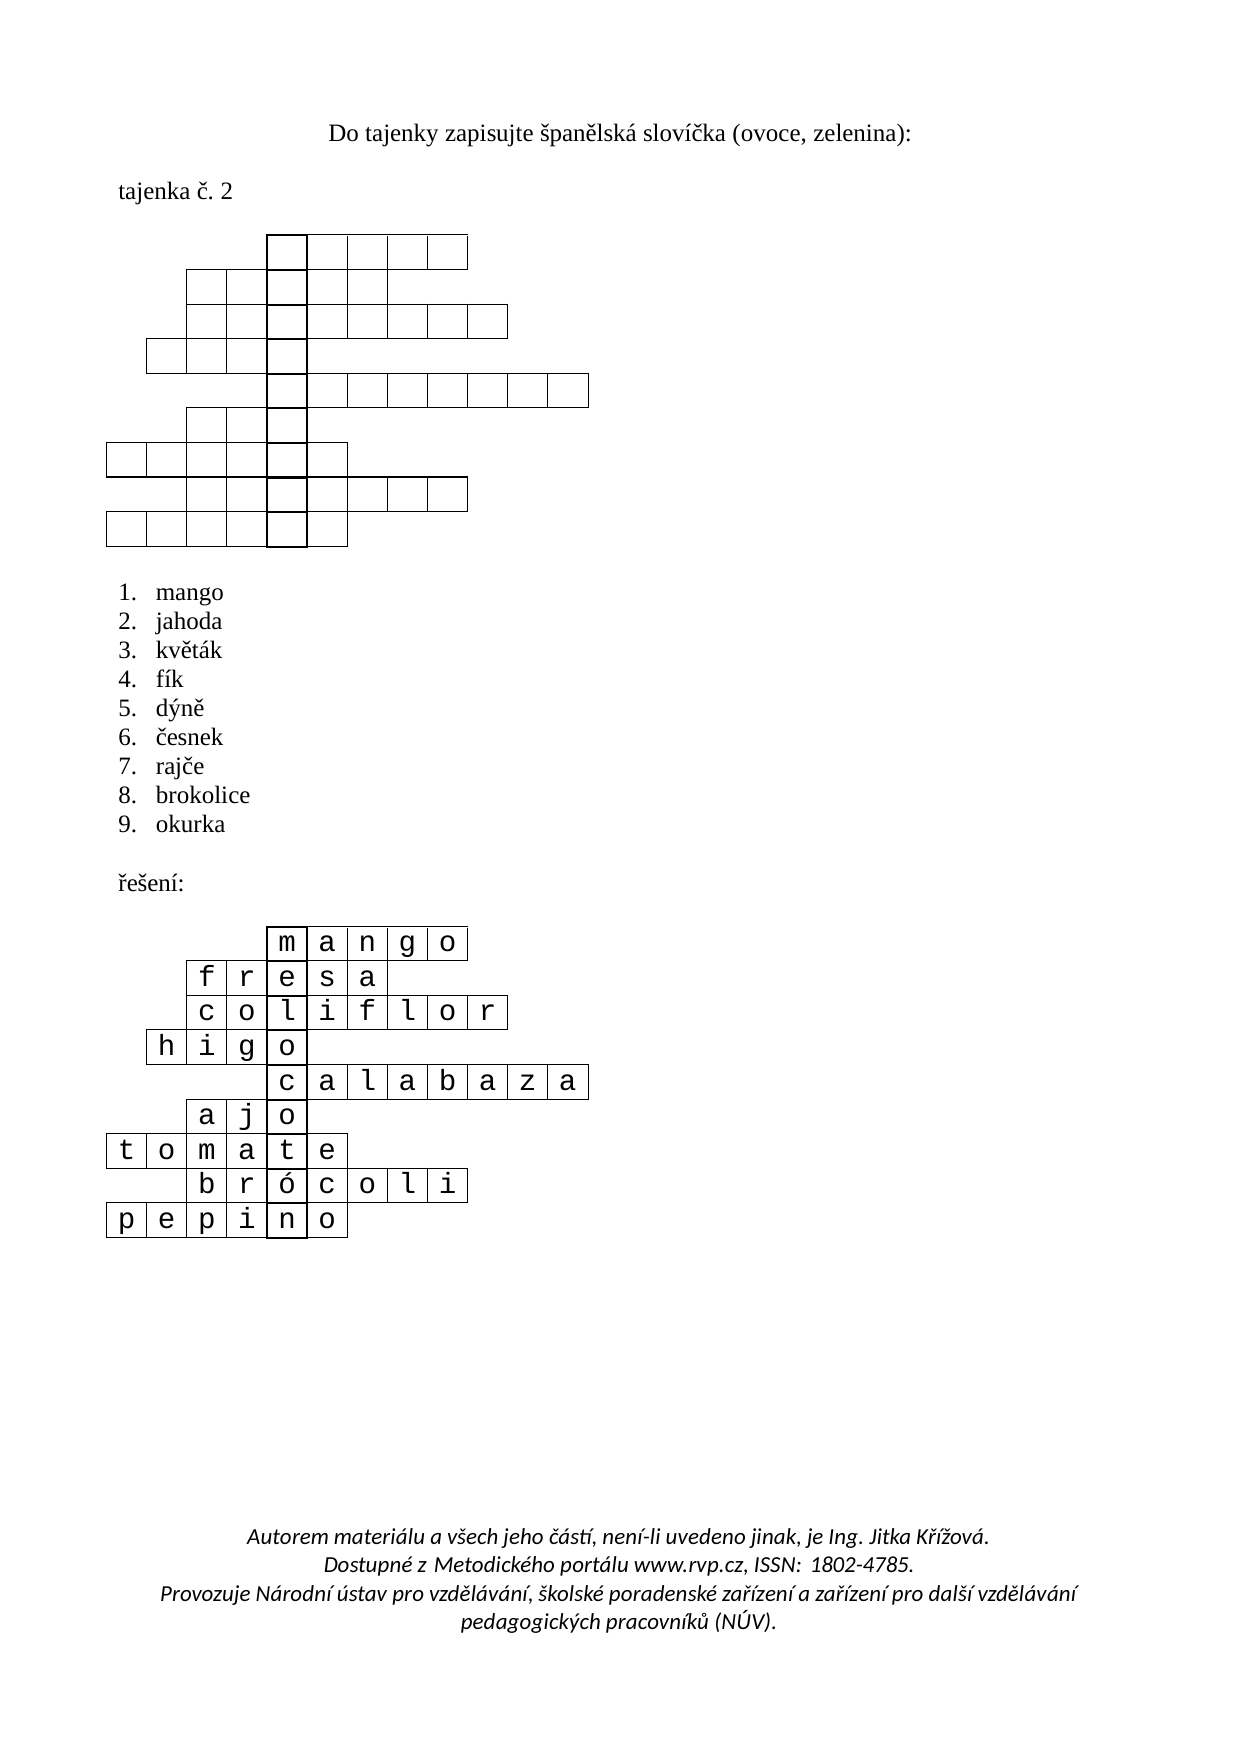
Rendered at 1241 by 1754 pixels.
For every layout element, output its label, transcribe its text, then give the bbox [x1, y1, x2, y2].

table_cell a [468, 1065, 507, 1098]
table_cell [467, 1202, 507, 1237]
table_cell [427, 1030, 467, 1064]
table_cell b [187, 1169, 226, 1202]
table_cell [347, 1030, 387, 1064]
table_header [427, 235, 467, 269]
table_cell [467, 408, 507, 442]
table_cell [308, 408, 347, 442]
table_header [308, 235, 347, 269]
table_cell l [268, 997, 306, 1029]
table_cell [467, 269, 507, 303]
table_header a [308, 927, 347, 960]
table_cell [308, 374, 347, 407]
table_cell [427, 1203, 467, 1237]
table_cell [146, 304, 186, 338]
table_cell [467, 339, 507, 373]
table_cell l [348, 1065, 387, 1098]
table_cell [268, 479, 306, 511]
table_cell [187, 478, 226, 511]
table_cell a [227, 1134, 266, 1168]
table_cell [548, 1168, 589, 1202]
table_cell [467, 1030, 507, 1064]
table_cell [548, 1133, 589, 1168]
table_cell m [187, 1134, 226, 1168]
table_cell [468, 305, 507, 338]
table_cell [106, 960, 146, 995]
table_cell [388, 961, 427, 995]
table_cell [187, 512, 226, 546]
list brokolice [118, 780, 1122, 809]
table_cell f [187, 961, 226, 995]
table_header [268, 236, 306, 269]
table_cell i [428, 1169, 467, 1202]
table_cell [508, 304, 547, 338]
table_cell [427, 270, 467, 303]
table_cell [308, 339, 347, 373]
table_cell [227, 270, 266, 303]
table_header n [348, 927, 387, 960]
table_header [227, 234, 266, 269]
table_cell c [268, 1066, 306, 1098]
table_cell [106, 338, 146, 373]
table_cell o [268, 1031, 306, 1064]
table_cell [227, 408, 266, 442]
list dýně [118, 693, 1122, 722]
table_cell c [187, 996, 226, 1029]
table_cell [548, 374, 588, 407]
table_cell [427, 1100, 467, 1133]
table_cell [106, 1099, 146, 1133]
table_cell [347, 339, 387, 373]
text tajenka č. 2 [118, 176, 1122, 205]
table_cell o [428, 996, 467, 1029]
table_cell [268, 409, 306, 442]
table_cell [146, 374, 187, 407]
table_header g [388, 927, 427, 960]
table_cell [467, 442, 507, 476]
table_cell [427, 1133, 467, 1168]
table_cell [508, 1133, 547, 1168]
table_cell [427, 408, 467, 442]
table_cell i [227, 1203, 266, 1237]
table_cell [508, 408, 547, 442]
table_cell [348, 270, 387, 303]
table_cell [268, 306, 306, 338]
table_cell [308, 1100, 347, 1133]
table_cell [508, 960, 547, 995]
list mango [118, 577, 1122, 606]
table_cell [548, 1100, 589, 1133]
table_cell r [468, 996, 507, 1029]
table_header [106, 926, 146, 960]
table_cell [467, 960, 507, 995]
table_cell [348, 478, 387, 511]
table_cell [268, 444, 306, 476]
table_cell [106, 373, 146, 407]
table_cell a [187, 1100, 226, 1133]
table_cell [187, 443, 226, 476]
list česnek [118, 722, 1122, 751]
table_cell [106, 995, 146, 1029]
table_header [508, 234, 547, 269]
table_header [347, 235, 387, 269]
text Do tajenky zapisujte španělská slovíčka (ovoce, zelenina): [118, 118, 1122, 147]
table_cell [548, 1202, 589, 1237]
table_cell [268, 271, 306, 303]
table_cell [348, 512, 387, 546]
table_cell [348, 1203, 387, 1237]
table_cell [468, 476, 507, 511]
table_cell [227, 374, 266, 407]
table_cell [548, 476, 589, 511]
table_cell h [147, 1030, 186, 1064]
table_cell [187, 305, 226, 338]
table_cell j [227, 1100, 266, 1133]
table_cell [347, 408, 387, 442]
table_cell [508, 338, 547, 373]
table_cell [348, 305, 387, 338]
table_cell [387, 339, 427, 373]
table_cell [427, 512, 467, 546]
table_cell [548, 442, 589, 476]
table_cell [268, 513, 306, 546]
table_cell [427, 961, 467, 995]
table_cell [468, 1168, 507, 1202]
table_cell [428, 305, 467, 338]
table_cell l [388, 1169, 427, 1202]
table_cell [428, 478, 467, 511]
table_cell [548, 995, 589, 1029]
list květák [118, 635, 1122, 664]
table_cell o [268, 1101, 306, 1133]
table_cell t [107, 1134, 146, 1168]
table_cell [308, 270, 347, 303]
table_cell z [508, 1065, 547, 1098]
table_cell [548, 338, 589, 373]
table_cell [467, 1133, 507, 1168]
table_cell [106, 269, 146, 303]
table_cell [308, 512, 347, 546]
table_cell [348, 374, 387, 407]
table_cell [468, 374, 507, 407]
table_cell r [227, 1169, 266, 1202]
table_cell [508, 1168, 547, 1202]
table_cell c [308, 1169, 347, 1202]
table_cell r [227, 961, 266, 995]
table_cell [227, 1065, 266, 1098]
table_cell [508, 995, 547, 1029]
table_header [387, 235, 427, 269]
table_cell e [268, 962, 306, 995]
table_cell [268, 340, 306, 373]
table_cell [187, 408, 226, 442]
table_cell b [428, 1065, 467, 1098]
table_cell s [308, 961, 347, 995]
table_cell [268, 375, 306, 407]
table_header [548, 234, 589, 269]
table_cell [387, 408, 427, 442]
table_cell i [308, 996, 347, 1029]
table_cell [387, 512, 427, 546]
table_cell [548, 408, 589, 442]
table_cell [548, 960, 589, 995]
table_header [146, 234, 187, 269]
table_cell [106, 1029, 146, 1064]
table_cell i [187, 1030, 226, 1064]
table_cell p [107, 1203, 146, 1237]
table_header [187, 926, 227, 960]
table_cell [427, 339, 467, 373]
list jahoda [118, 606, 1122, 635]
table_header [106, 234, 146, 269]
table_cell [388, 305, 427, 338]
table_cell [106, 407, 146, 442]
table_cell [548, 1029, 589, 1064]
table_cell [387, 442, 427, 476]
table_cell [467, 1100, 507, 1133]
table_cell o [308, 1203, 347, 1237]
table_header [227, 926, 266, 960]
table_cell [227, 512, 266, 546]
table_cell [146, 1169, 186, 1202]
table_cell [508, 374, 547, 407]
table_header [467, 234, 507, 269]
table_cell [146, 478, 186, 511]
table_cell [147, 339, 186, 373]
table_header o [428, 927, 467, 960]
table_cell [508, 1029, 547, 1064]
list okurka [118, 809, 1122, 838]
table_cell [508, 1202, 547, 1237]
table_cell [508, 269, 547, 303]
table_cell [508, 1100, 547, 1133]
table_cell [308, 443, 347, 476]
table_cell [467, 511, 507, 546]
table_cell [388, 270, 427, 303]
table_cell [187, 270, 226, 303]
list fík [118, 664, 1122, 693]
text řešení: [118, 867, 1122, 896]
table_cell [428, 374, 467, 407]
table_cell l [388, 996, 427, 1029]
table_header [548, 926, 589, 960]
table_cell [388, 374, 427, 407]
table_header [468, 926, 507, 960]
table_cell [227, 443, 266, 476]
table_cell [146, 1065, 187, 1098]
table_cell f [348, 996, 387, 1029]
table_cell ó [268, 1170, 306, 1202]
table_cell [387, 1133, 427, 1168]
table_cell [308, 1030, 347, 1064]
table_header [508, 926, 547, 960]
table_cell [427, 442, 467, 476]
table_cell o [227, 996, 266, 1029]
table_cell e [308, 1134, 347, 1168]
table_cell [146, 960, 186, 995]
table_cell [106, 1169, 146, 1202]
table_cell [548, 511, 589, 546]
table_cell [146, 995, 186, 1029]
table_cell [227, 478, 266, 511]
table_cell [387, 1100, 427, 1133]
table_cell [348, 1133, 387, 1168]
table_cell e [147, 1203, 186, 1237]
table_cell [147, 443, 186, 476]
table_cell g [227, 1030, 266, 1064]
table_cell [187, 1065, 227, 1098]
table_cell [348, 442, 387, 476]
table_cell a [348, 961, 387, 995]
table_cell [147, 512, 186, 546]
table_cell [387, 1203, 427, 1237]
table_cell [508, 476, 547, 511]
table_cell [387, 1030, 427, 1064]
table_cell [146, 1099, 186, 1133]
table_cell [548, 304, 589, 338]
table_cell a [388, 1065, 427, 1098]
table_cell [548, 269, 589, 303]
table_cell [308, 478, 347, 511]
table_cell [107, 512, 146, 546]
table_cell a [548, 1065, 588, 1098]
table_cell [187, 339, 226, 373]
table_cell a [308, 1065, 347, 1098]
table_cell n [268, 1204, 306, 1237]
table_cell [106, 1064, 146, 1098]
table_cell o [147, 1134, 186, 1168]
table_cell [347, 1100, 387, 1133]
table_cell [508, 442, 547, 476]
list rajče [118, 751, 1122, 780]
table_cell [227, 339, 266, 373]
table_cell [308, 305, 347, 338]
table_cell p [187, 1203, 226, 1237]
table_cell [107, 443, 146, 476]
table_cell o [348, 1169, 387, 1202]
table_cell [227, 305, 266, 338]
table_cell [388, 478, 427, 511]
table_cell t [268, 1135, 306, 1168]
table_header [187, 234, 227, 269]
table_cell [508, 511, 547, 546]
table_cell [106, 304, 146, 338]
table_cell [187, 374, 227, 407]
table_cell [146, 269, 186, 303]
table_cell [106, 478, 146, 511]
table_header m [268, 928, 306, 960]
table_header [146, 926, 187, 960]
table_cell [146, 407, 186, 442]
